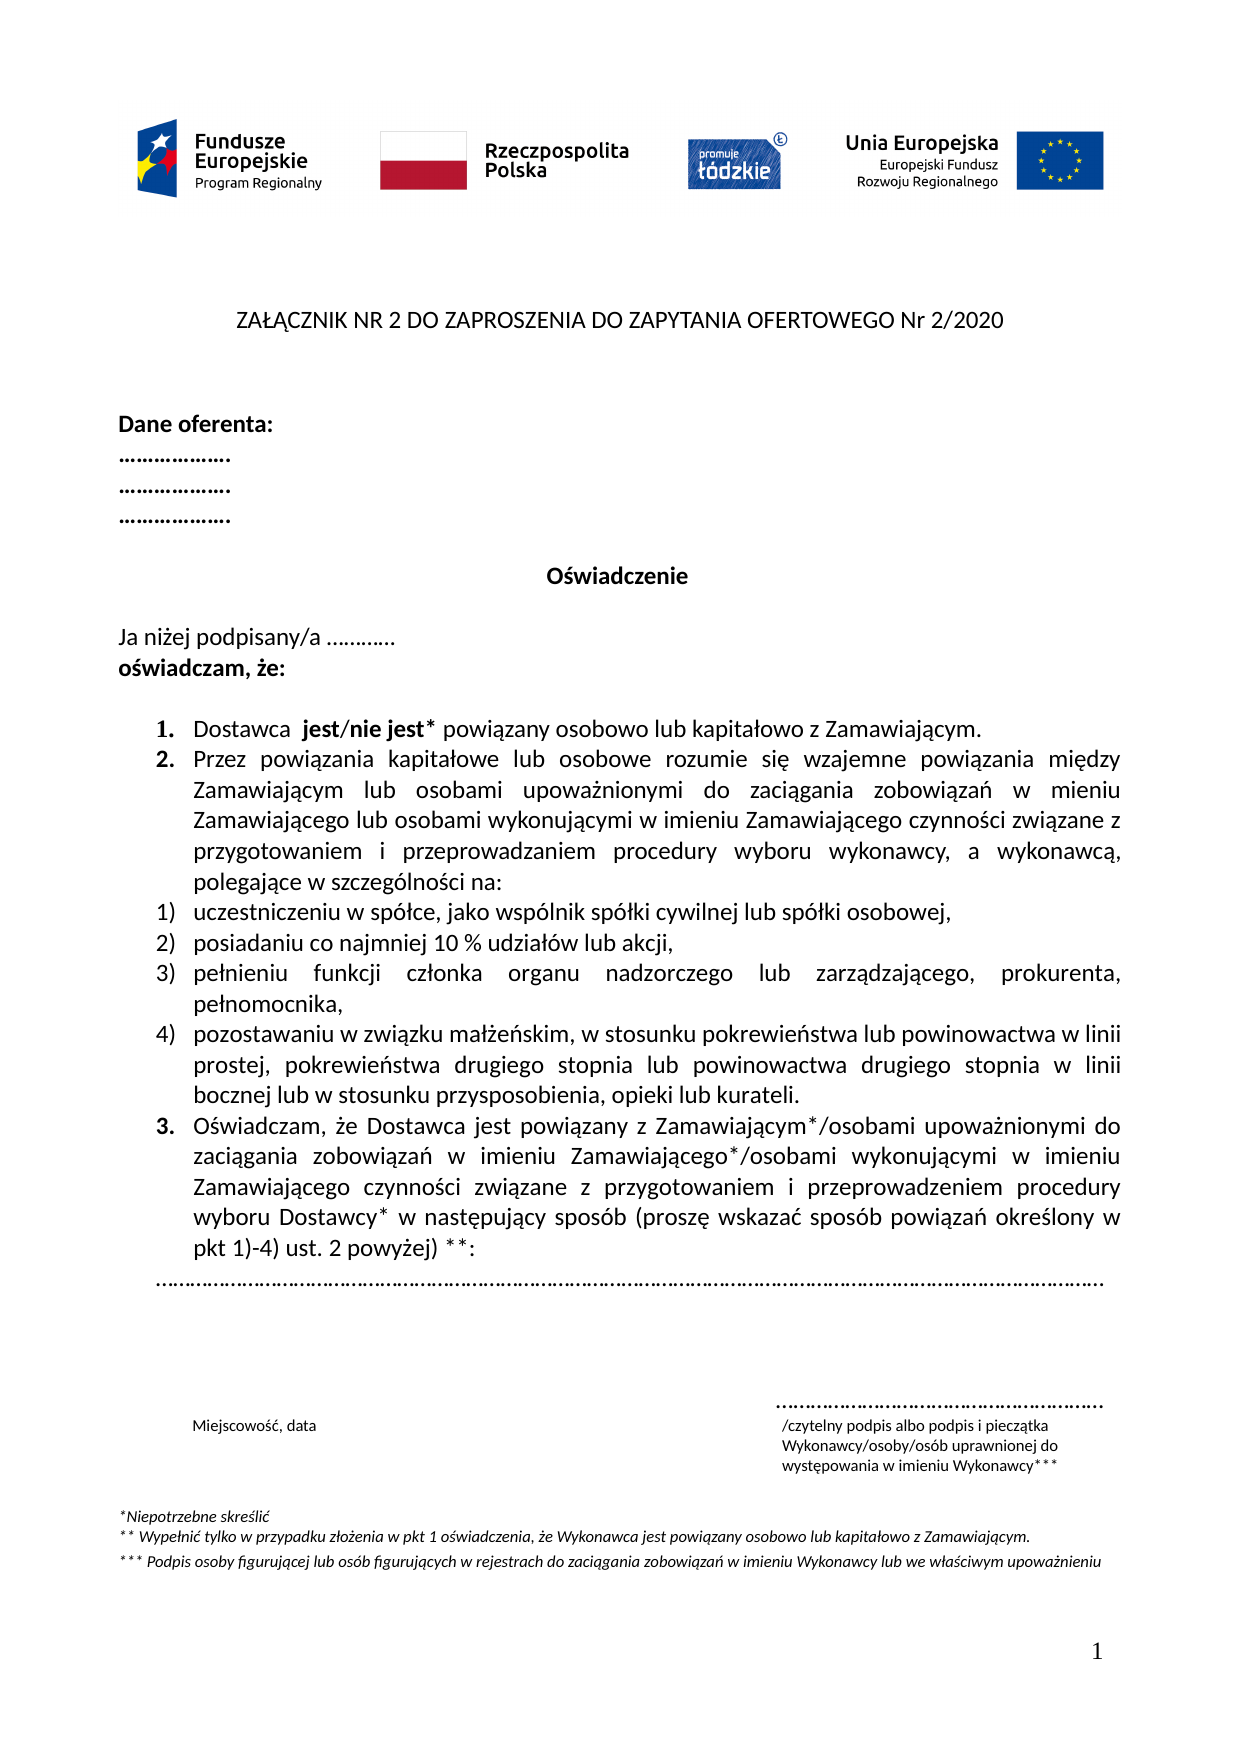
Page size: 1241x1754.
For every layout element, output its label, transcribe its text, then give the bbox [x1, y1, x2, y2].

text ………………. [118, 499, 1122, 530]
text ………………………………………………… [118, 1384, 1122, 1415]
list Przez powiązania kapitałowe lub osobowe rozumie się wzajemne powiązania między Zamawiającym lub osobami upoważnionymi do zaciągania zobowiązań w mieniu Zamawiającego lub osobami wykonującymi w imieniu Zamawiającego czynności związane z przygotowaniem i przeprowadzaniem procedury wyboru wykonawcy, a wykonawcą, polegające w szczególności na: [156, 743, 1122, 896]
text oświadczam, że: [118, 652, 1122, 682]
text ………………. [118, 438, 1122, 469]
text *Niepotrzebne skreślić [118, 1506, 1122, 1527]
list posiadaniu co najmniej 10 % udziałów lub akcji, [156, 927, 1122, 957]
text ZAŁĄCZNIK NR 2 DO ZAPROSZENIA DO ZAPYTANIA OFERTOWEGO Nr 2/2020 [118, 304, 1122, 334]
text Oświadczenie [118, 560, 1122, 591]
list ………………………………………………………………………………………………………………………………………………… [156, 1262, 1122, 1293]
list Oświadczam, że Dostawca jest powiązany z Zamawiającym*/osobami upoważnionymi do zaciągania zobowiązań w imieniu Zamawiającego*/osobami wykonującymi w imieniu Zamawiającego czynności związane z przygotowaniem i przeprowadzeniem procedury wyboru Dostawcy* w następujący sposób (proszę wskazać sposób powiązań określony w pkt 1)-4) ust. 2 powyżej) **: [156, 1110, 1122, 1262]
text *** Podpis osoby figurującej lub osób figurujących w rejestrach do zaciągania zobowiązań w imieniu Wykonawcy lub we właściwym upoważnieniu [118, 1551, 1122, 1571]
text Miejscowość, data /czytelny podpis albo podpis i pieczątka Wykonawcy/osoby/osób uprawnionej do występowania w imieniu Wykonawcy*** [192, 1415, 1122, 1476]
list Dostawca jest/nie jest* powiązany osobowo lub kapitałowo z Zamawiającym. [156, 713, 1122, 743]
text Dane oferenta: [118, 408, 1122, 438]
text Ja niżej podpisany/a ………… [118, 621, 1122, 652]
text ** Wypełnić tylko w przypadku złożenia w pkt 1 oświadczenia, że Wykonawca jest powiązany osobowo lub kapitałowo z Zamawiającym. [118, 1527, 1122, 1547]
list uczestniczeniu w spółce, jako wspólnik spółki cywilnej lub spółki osobowej, [156, 896, 1122, 927]
list pozostawaniu w związku małżeńskim, w stosunku pokrewieństwa lub powinowactwa w linii prostej, pokrewieństwa drugiego stopnia lub powinowactwa drugiego stopnia w linii bocznej lub w stosunku przysposobienia, opieki lub kurateli. [156, 1018, 1122, 1110]
list pełnieniu funkcji członka organu nadzorczego lub zarządzającego, prokurenta, pełnomocnika, [156, 957, 1122, 1018]
text ………………. [118, 469, 1122, 499]
